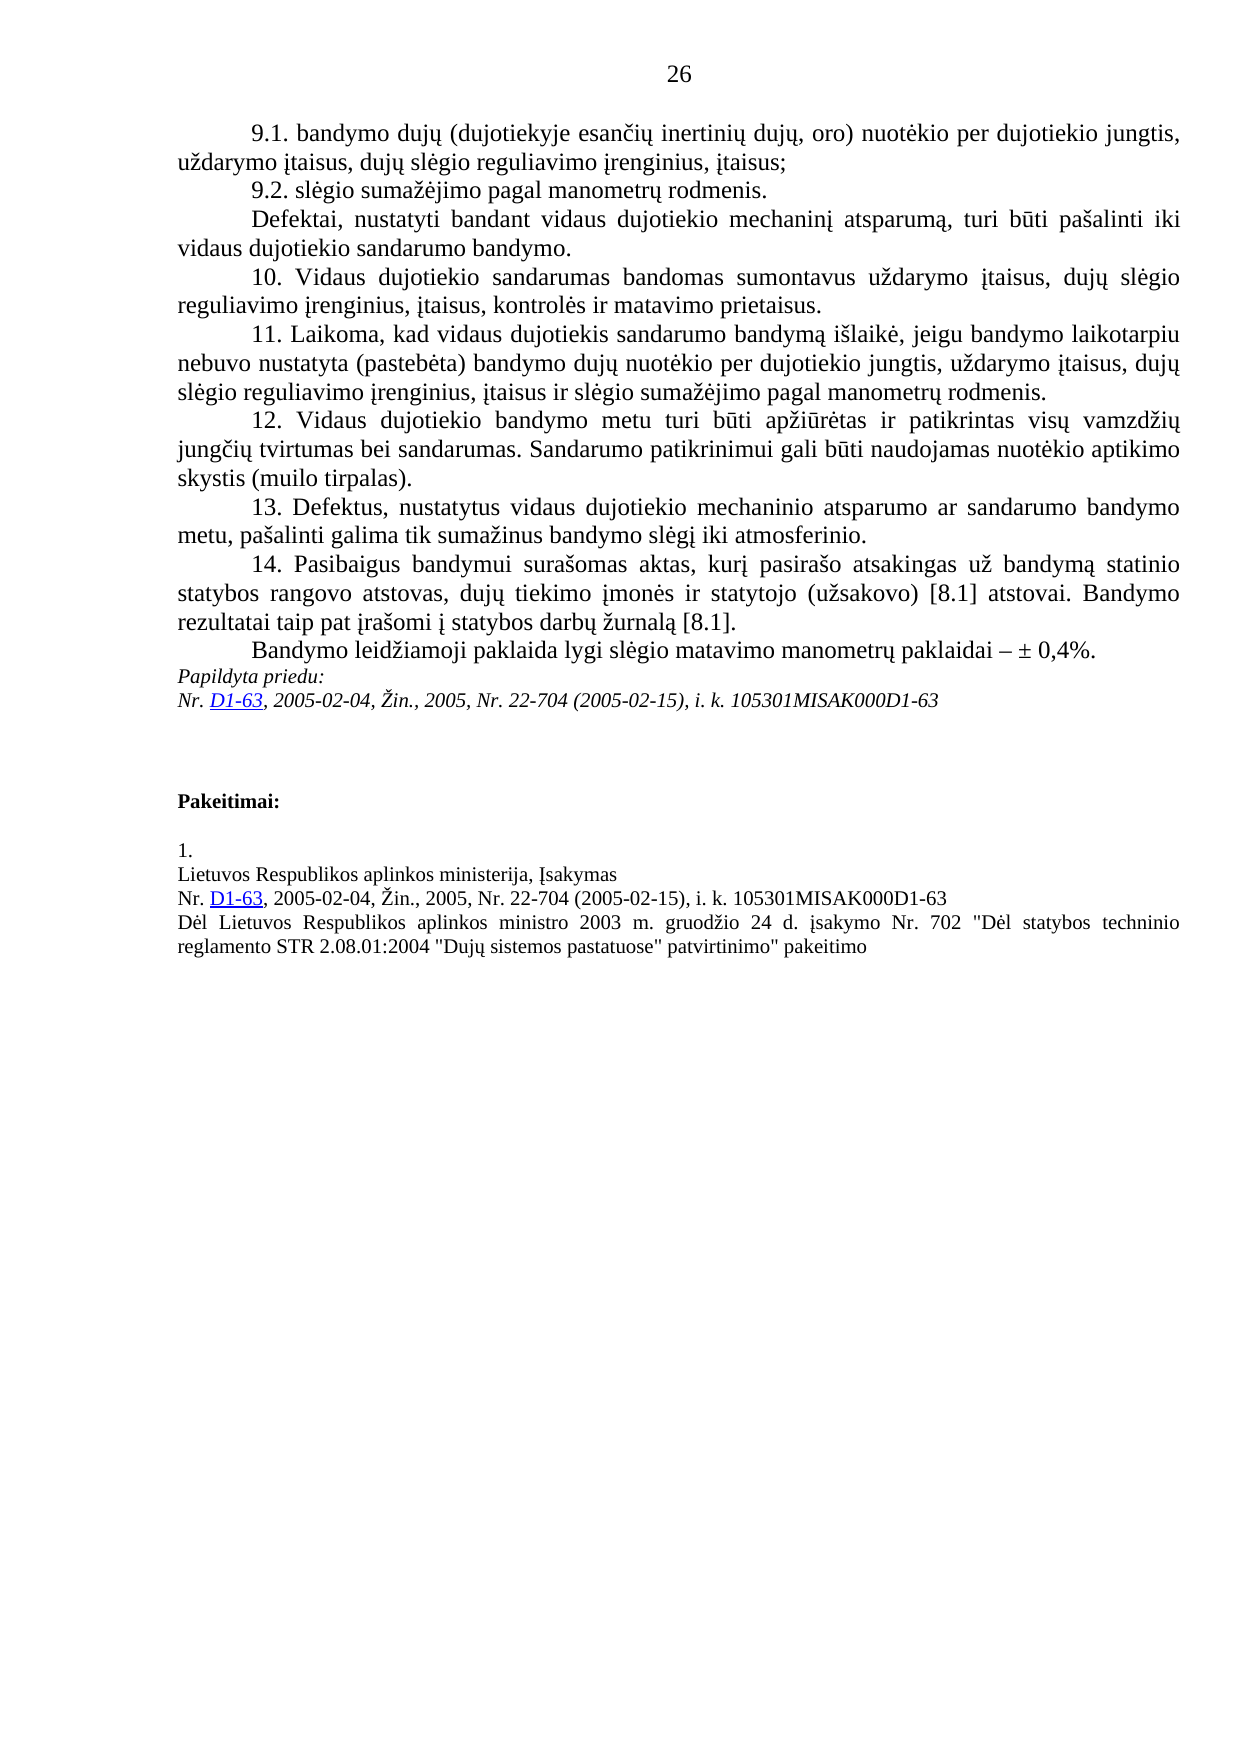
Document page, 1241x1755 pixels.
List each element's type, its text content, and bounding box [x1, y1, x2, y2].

text 13. Defektus, nustatytus vidaus dujotiekio mechaninio atsparumo ar sandarumo bandymo metu, pašalinti galima tik sumažinus bandymo slėgį iki atmosferinio. [177, 492, 1181, 549]
text Dėl Lietuvos Respublikos aplinkos ministro 2003 m. gruodžio 24 d. įsakymo Nr. 702 "Dėl statybos techninio reglamento STR 2.08.01:2004 "Dujų sistemos pastatuose" patvirtinimo" pakeitimo [177, 910, 1181, 958]
text Bandymo leidžiamoji paklaida lygi slėgio matavimo manometrų paklaidai – ± 0,4%. [177, 636, 1181, 664]
text 14. Pasibaigus bandymui surašomas aktas, kurį pasirašo atsakingas už bandymą statinio statybos rangovo atstovas, dujų tiekimo įmonės ir statytojo (užsakovo) [8.1] atstovai. Bandymo rezultatai taip pat įrašomi į statybos darbų žurnalą [8.1]. [177, 549, 1181, 636]
text 1. [177, 837, 1181, 862]
text Pakeitimai: [177, 789, 1181, 813]
text 10. Vidaus dujotiekio sandarumas bandomas sumontavus uždarymo įtaisus, dujų slėgio reguliavimo įrenginius, įtaisus, kontrolės ir matavimo prietaisus. [177, 262, 1181, 319]
text Nr. D1-63, 2005-02-04, Žin., 2005, Nr. 22-704 (2005-02-15), i. k. 105301MISAK000D1-63 [177, 688, 1181, 712]
text 12. Vidaus dujotiekio bandymo metu turi būti apžiūrėtas ir patikrintas visų vamzdžių jungčių tvirtumas bei sandarumas. Sandarumo patikrinimui gali būti naudojamas nuotėkio aptikimo skystis (muilo tirpalas). [177, 406, 1181, 492]
text 9.2. slėgio sumažėjimo pagal manometrų rodmenis. [177, 176, 1181, 204]
text 9.1. bandymo dujų (dujotiekyje esančių inertinių dujų, oro) nuotėkio per dujotiekio jungtis, uždarymo įtaisus, dujų slėgio reguliavimo įrenginius, įtaisus; [177, 118, 1181, 176]
text Lietuvos Respublikos aplinkos ministerija, Įsakymas [177, 862, 1181, 886]
text Papildyta priedu: [177, 664, 1181, 688]
text 11. Laikoma, kad vidaus dujotiekis sandarumo bandymą išlaikė, jeigu bandymo laikotarpiu nebuvo nustatyta (pastebėta) bandymo dujų nuotėkio per dujotiekio jungtis, uždarymo įtaisus, dujų slėgio reguliavimo įrenginius, įtaisus ir slėgio sumažėjimo pagal manometrų rodmenis. [177, 319, 1181, 406]
text Nr. D1-63, 2005-02-04, Žin., 2005, Nr. 22-704 (2005-02-15), i. k. 105301MISAK000D1-63 [177, 886, 1181, 910]
text Defektai, nustatyti bandant vidaus dujotiekio mechaninį atsparumą, turi būti pašalinti iki vidaus dujotiekio sandarumo bandymo. [177, 204, 1181, 262]
